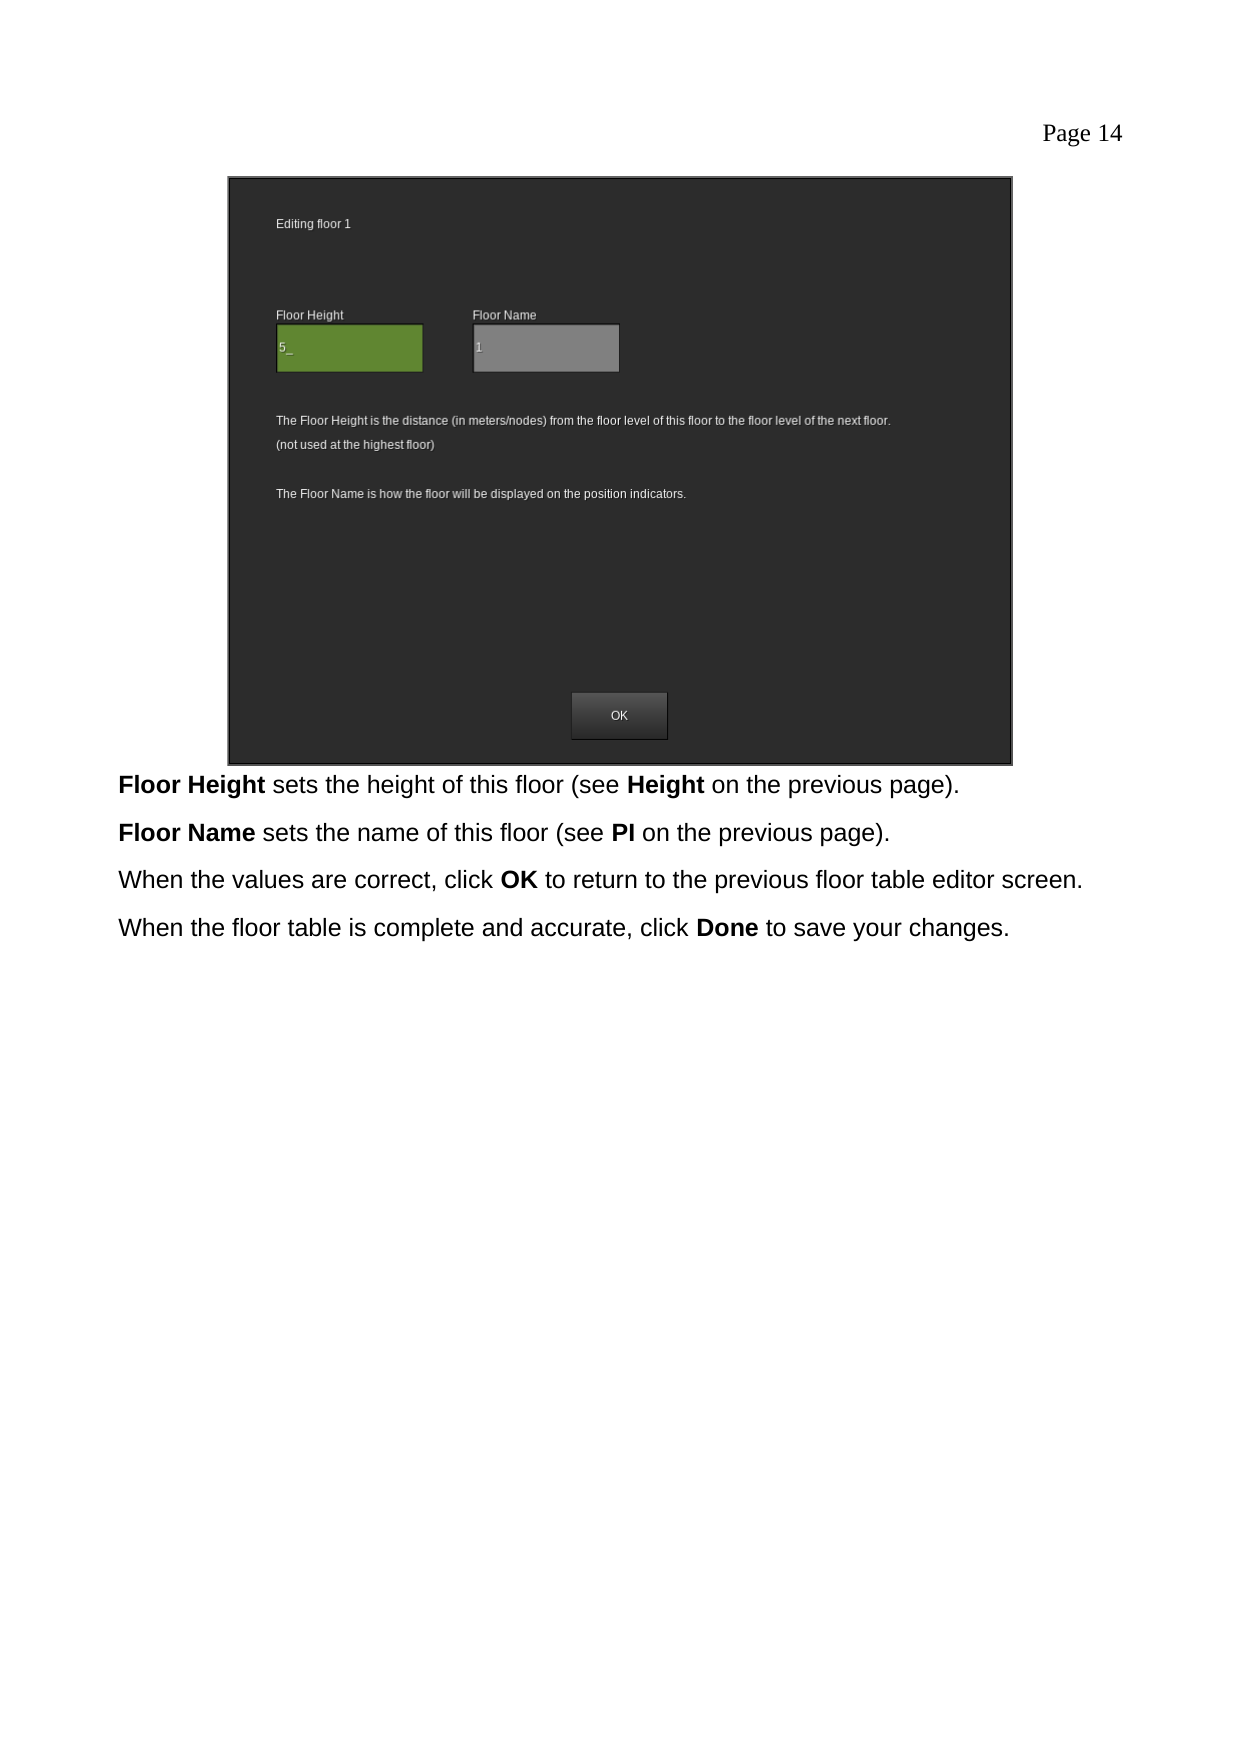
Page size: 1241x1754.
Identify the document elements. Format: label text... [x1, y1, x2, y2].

text When the values are correct, click OK to return to the previous floor table editor screen. [118, 866, 1122, 894]
text When the floor table is complete and accurate, click Done to save your changes. [118, 913, 1122, 942]
picture [227, 176, 1013, 766]
text Floor Name sets the name of this floor (see PI on the previous page). [118, 818, 1122, 847]
text Floor Height sets the height of this floor (see Height on the previous page). [118, 177, 1122, 799]
